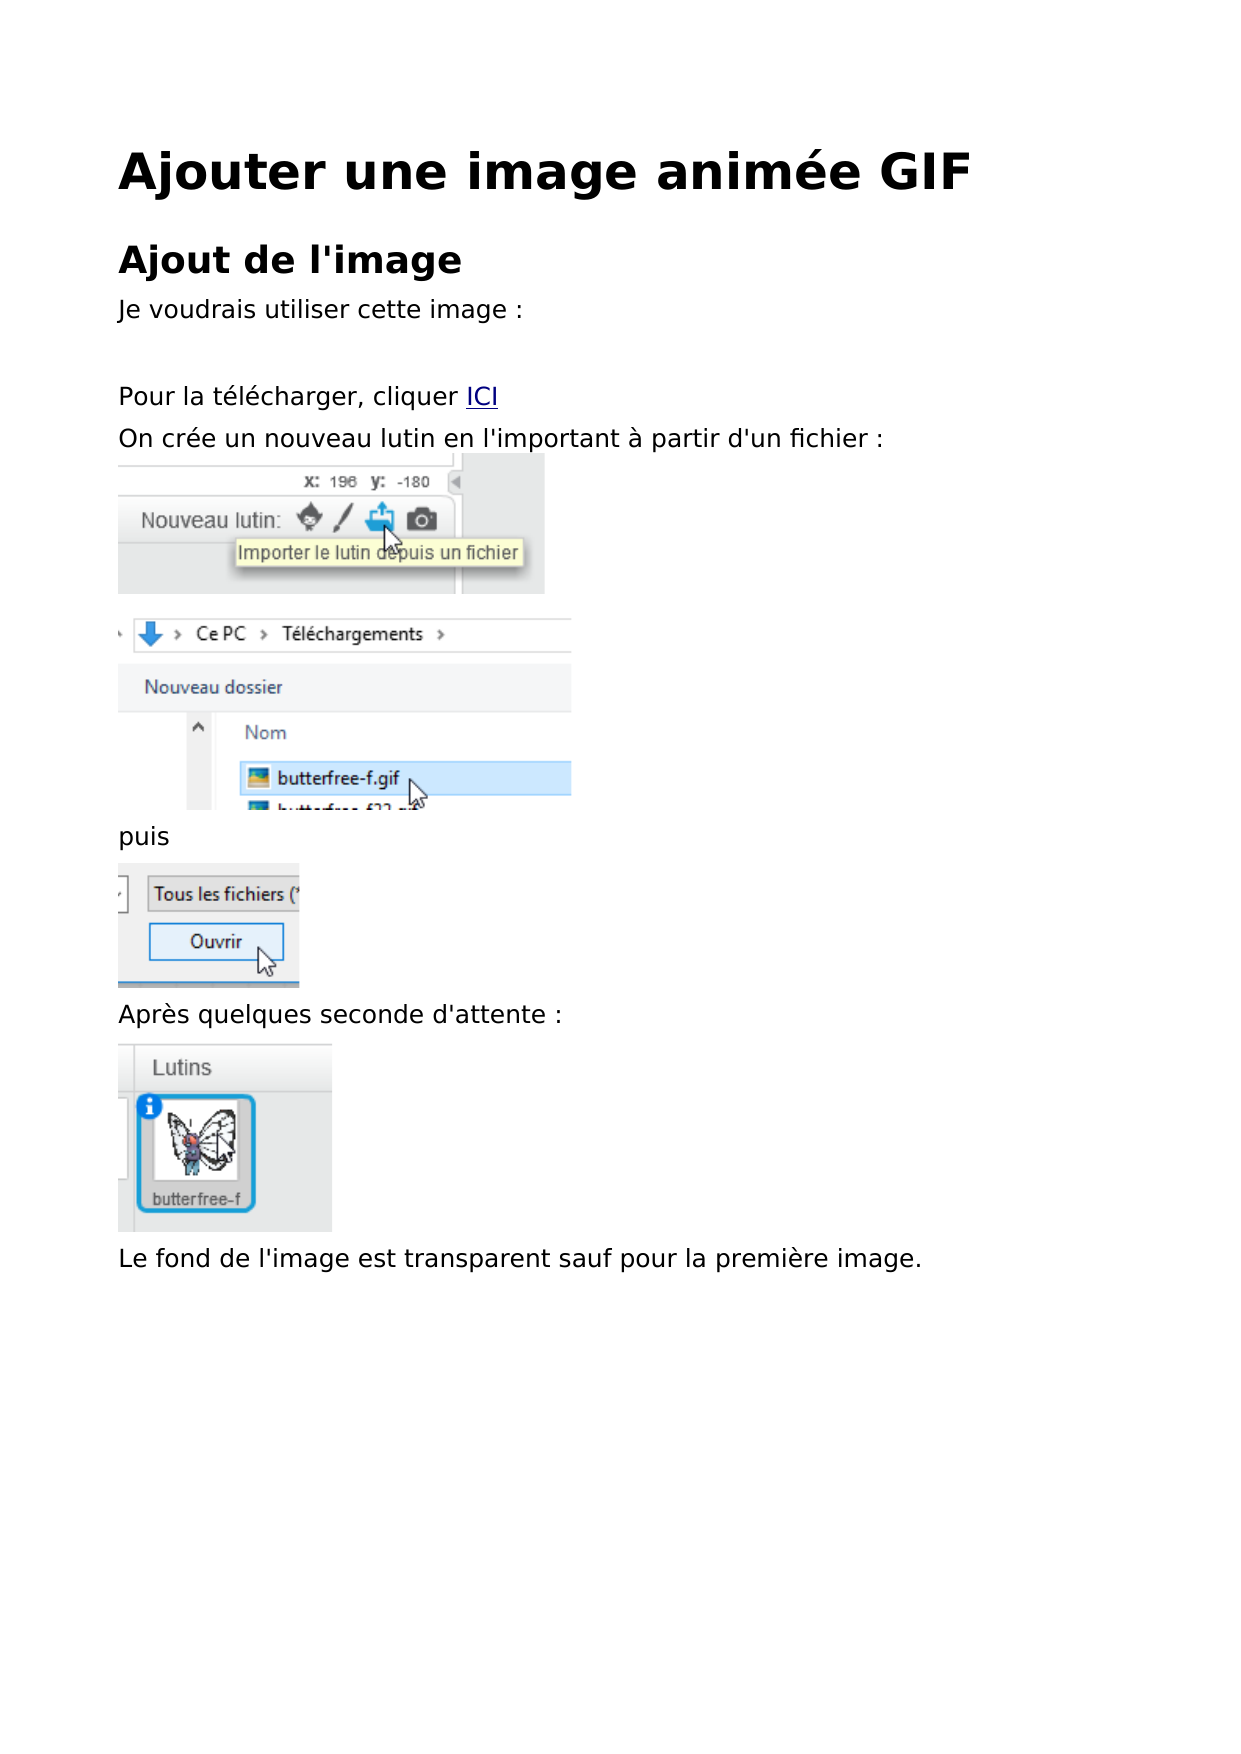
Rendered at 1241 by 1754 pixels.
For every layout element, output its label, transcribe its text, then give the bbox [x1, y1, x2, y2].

picture [118, 863, 300, 988]
picture [118, 606, 572, 810]
picture [118, 453, 545, 594]
text Après quelques seconde d'attente : [118, 1000, 1122, 1029]
text On crée un nouveau lutin en l'important à partir d'un fichier : [118, 424, 1122, 594]
text puis [118, 822, 1122, 851]
subtitle Ajout de l'image [118, 239, 1122, 282]
text Le fond de l'image est transparent sauf pour la première image. [118, 1244, 1122, 1274]
picture [118, 1041, 333, 1232]
text Je voudrais utiliser cette image : [118, 295, 1122, 324]
text Pour la télécharger, cliquer ICI [118, 383, 1122, 412]
subtitle Ajouter une image animée GIF [118, 143, 1122, 201]
